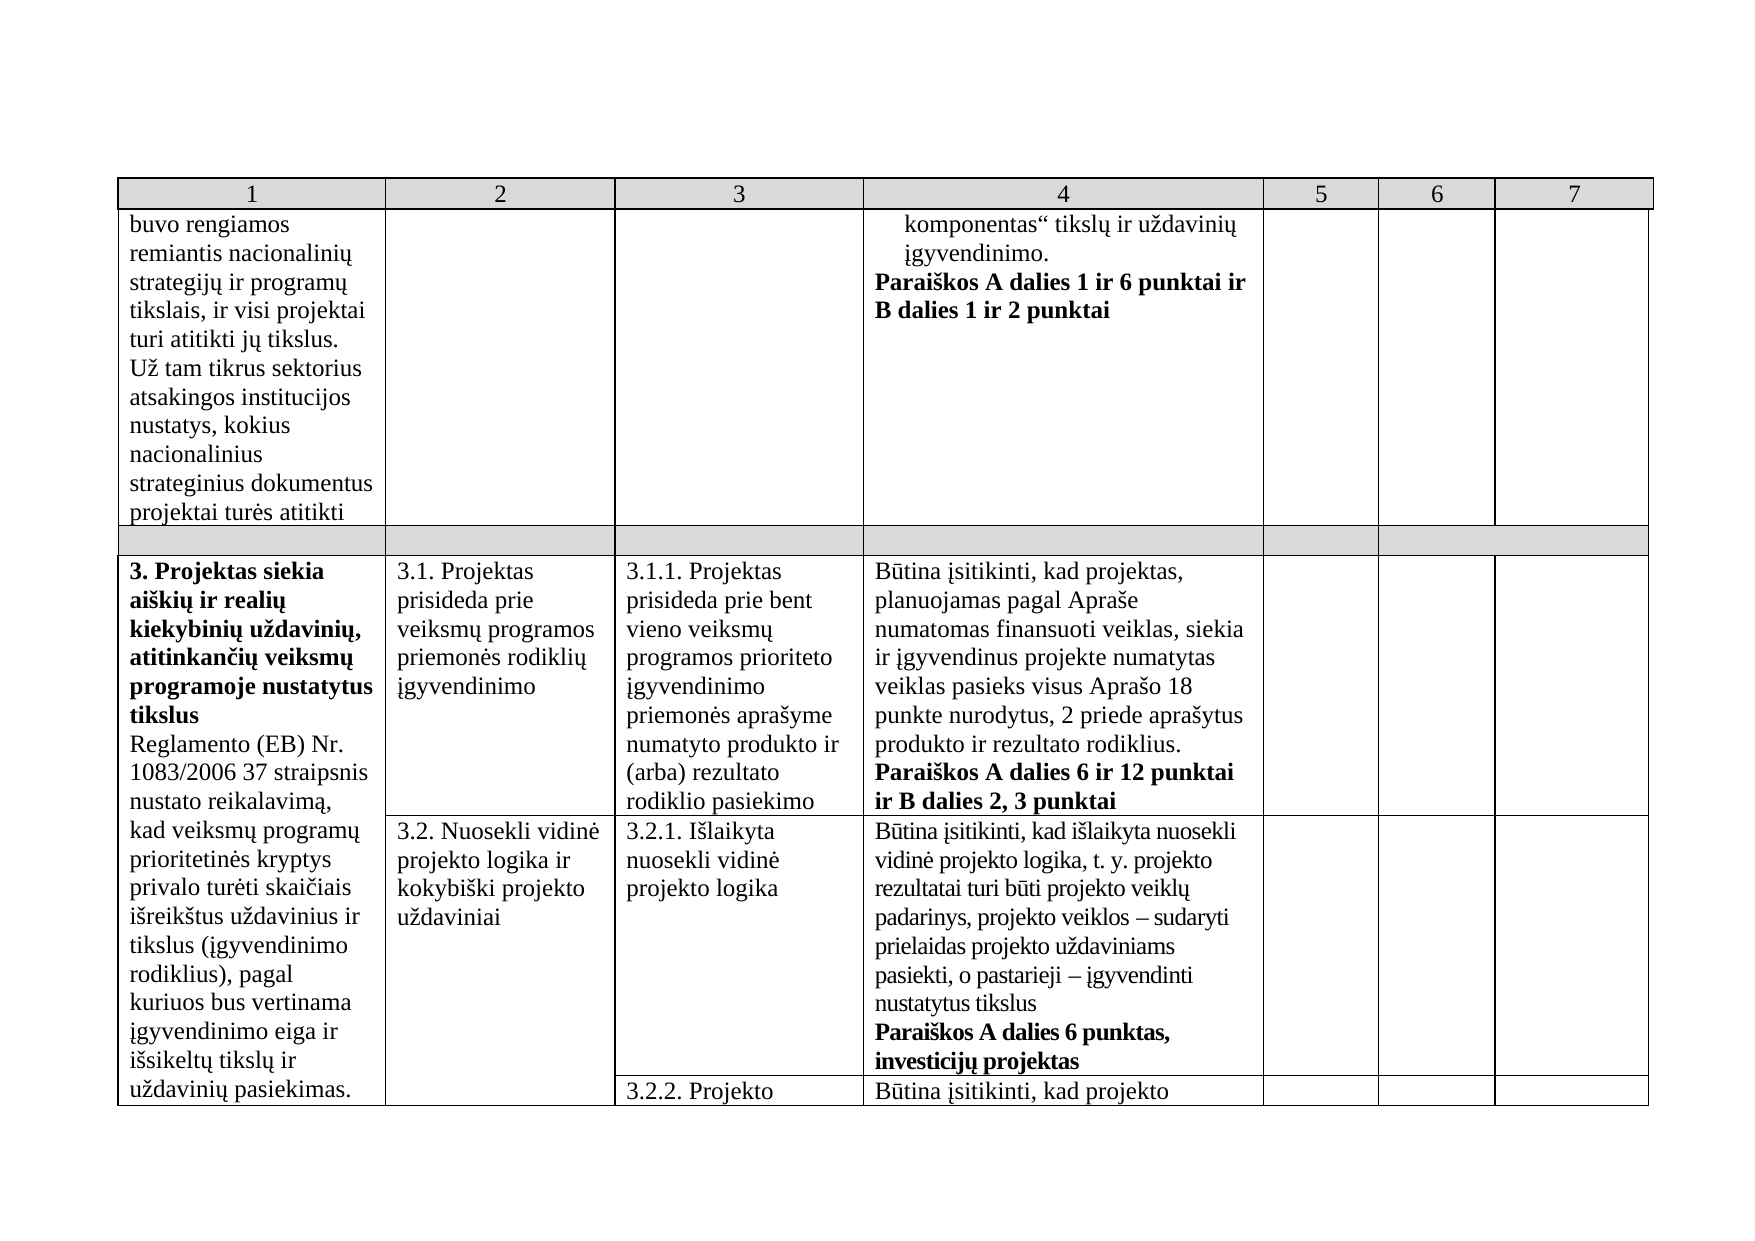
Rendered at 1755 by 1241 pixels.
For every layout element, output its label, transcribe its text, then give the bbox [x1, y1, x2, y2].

table_cell [1264, 526, 1378, 555]
table_cell 3.2. Nuosekli vidinė projekto logika ir kokybiški projekto uždaviniai [386, 816, 614, 1104]
table_cell [119, 526, 385, 555]
table_cell [616, 210, 863, 525]
table_cell [1379, 556, 1494, 815]
table_cell [1496, 210, 1648, 525]
table_cell [1496, 1076, 1648, 1104]
table_header 4 [864, 179, 1263, 208]
table_cell [1496, 816, 1648, 1075]
table_cell [1379, 1076, 1494, 1104]
table_cell Būtina įsitikinti, kad projektas, planuojamas pagal Apraše numatomas finansuoti veiklas, siekia ir įgyvendinus projekte numatytas veiklas pasieks visus Aprašo 18 punkte nurodytus, 2 priede aprašytus produkto ir rezultato rodiklius. Paraiškos A dalies 6 ir 12 punktai ir B dalies 2, 3 punktai [864, 556, 1263, 815]
table_header 7 [1496, 179, 1653, 208]
table_cell [1649, 815, 1653, 1075]
table_header 1 [119, 179, 385, 208]
table_cell 3.1.1. Projektas prisideda prie bent vieno veiksmų programos prioriteto įgyvendinimo priemonės aprašyme numatyto produkto ir (arba) rezultato rodiklio pasiekimo [616, 556, 863, 815]
table_cell [1379, 816, 1494, 1075]
table_cell [386, 526, 614, 555]
table_cell [1649, 210, 1653, 525]
table_cell 3.2.1. Išlaikyta nuosekli vidinė projekto logika [616, 816, 863, 1075]
table_header 2 [386, 179, 614, 208]
table_header 5 [1264, 179, 1378, 208]
table_cell [386, 210, 614, 525]
table_cell [1379, 210, 1494, 525]
table_cell [616, 526, 863, 555]
table_cell Būtina įsitikinti, kad išlaikyta nuosekli vidinė projekto logika, t. y. projekto rezultatai turi būti projekto veiklų padarinys, projekto veiklos – sudaryti prielaidas projekto uždaviniams pasiekti, o pastarieji – įgyvendinti nustatytus tikslus Paraiškos A dalies 6 punktas, investicijų projektas [864, 816, 1263, 1075]
table_cell [1264, 556, 1378, 815]
table_header 6 [1379, 179, 1494, 208]
table_cell [1264, 1076, 1378, 1104]
table_cell [1264, 210, 1378, 525]
table_cell komponentas“ tikslų ir uždavinių įgyvendinimo. Paraiškos A dalies 1 ir 6 punktai ir B dalies 1 ir 2 punktai [864, 210, 1263, 525]
table_cell Būtina įsitikinti, kad projekto [864, 1076, 1263, 1104]
table_header 3 [616, 179, 863, 208]
table_cell [1649, 1075, 1653, 1104]
table_cell [1649, 555, 1653, 815]
table_cell [1496, 556, 1648, 815]
table_cell [1264, 816, 1378, 1075]
table_cell [864, 526, 1263, 555]
table_cell 3.2.2. Projekto [616, 1076, 863, 1104]
table_cell [1379, 526, 1648, 555]
table_cell 3.1. Projektas prisideda prie veiksmų programos priemonės rodiklių įgyvendinimo [386, 556, 614, 815]
table_cell 3. Projektas siekia aiškių ir realių kiekybinių uždavinių, atitinkančių veiksmų programoje nustatytus tikslus Reglamento (EB) Nr. 1083/2006 37 straipsnis nustato reikalavimą, kad veiksmų programų prioritetinės kryptys privalo turėti skaičiais išreikštus uždavinius ir tikslus (įgyvendinimo rodiklius), pagal kuriuos bus vertinama įgyvendinimo eiga ir išsikeltų tikslų ir uždavinių pasiekimas. [119, 556, 385, 1104]
table_cell buvo rengiamos remiantis nacionalinių strategijų ir programų tikslais, ir visi projektai turi atitikti jų tikslus. Už tam tikrus sektorius atsakingos institucijos nustatys, kokius nacionalinius strateginius dokumentus projektai turės atitikti [119, 210, 385, 525]
table_cell [1649, 525, 1653, 555]
